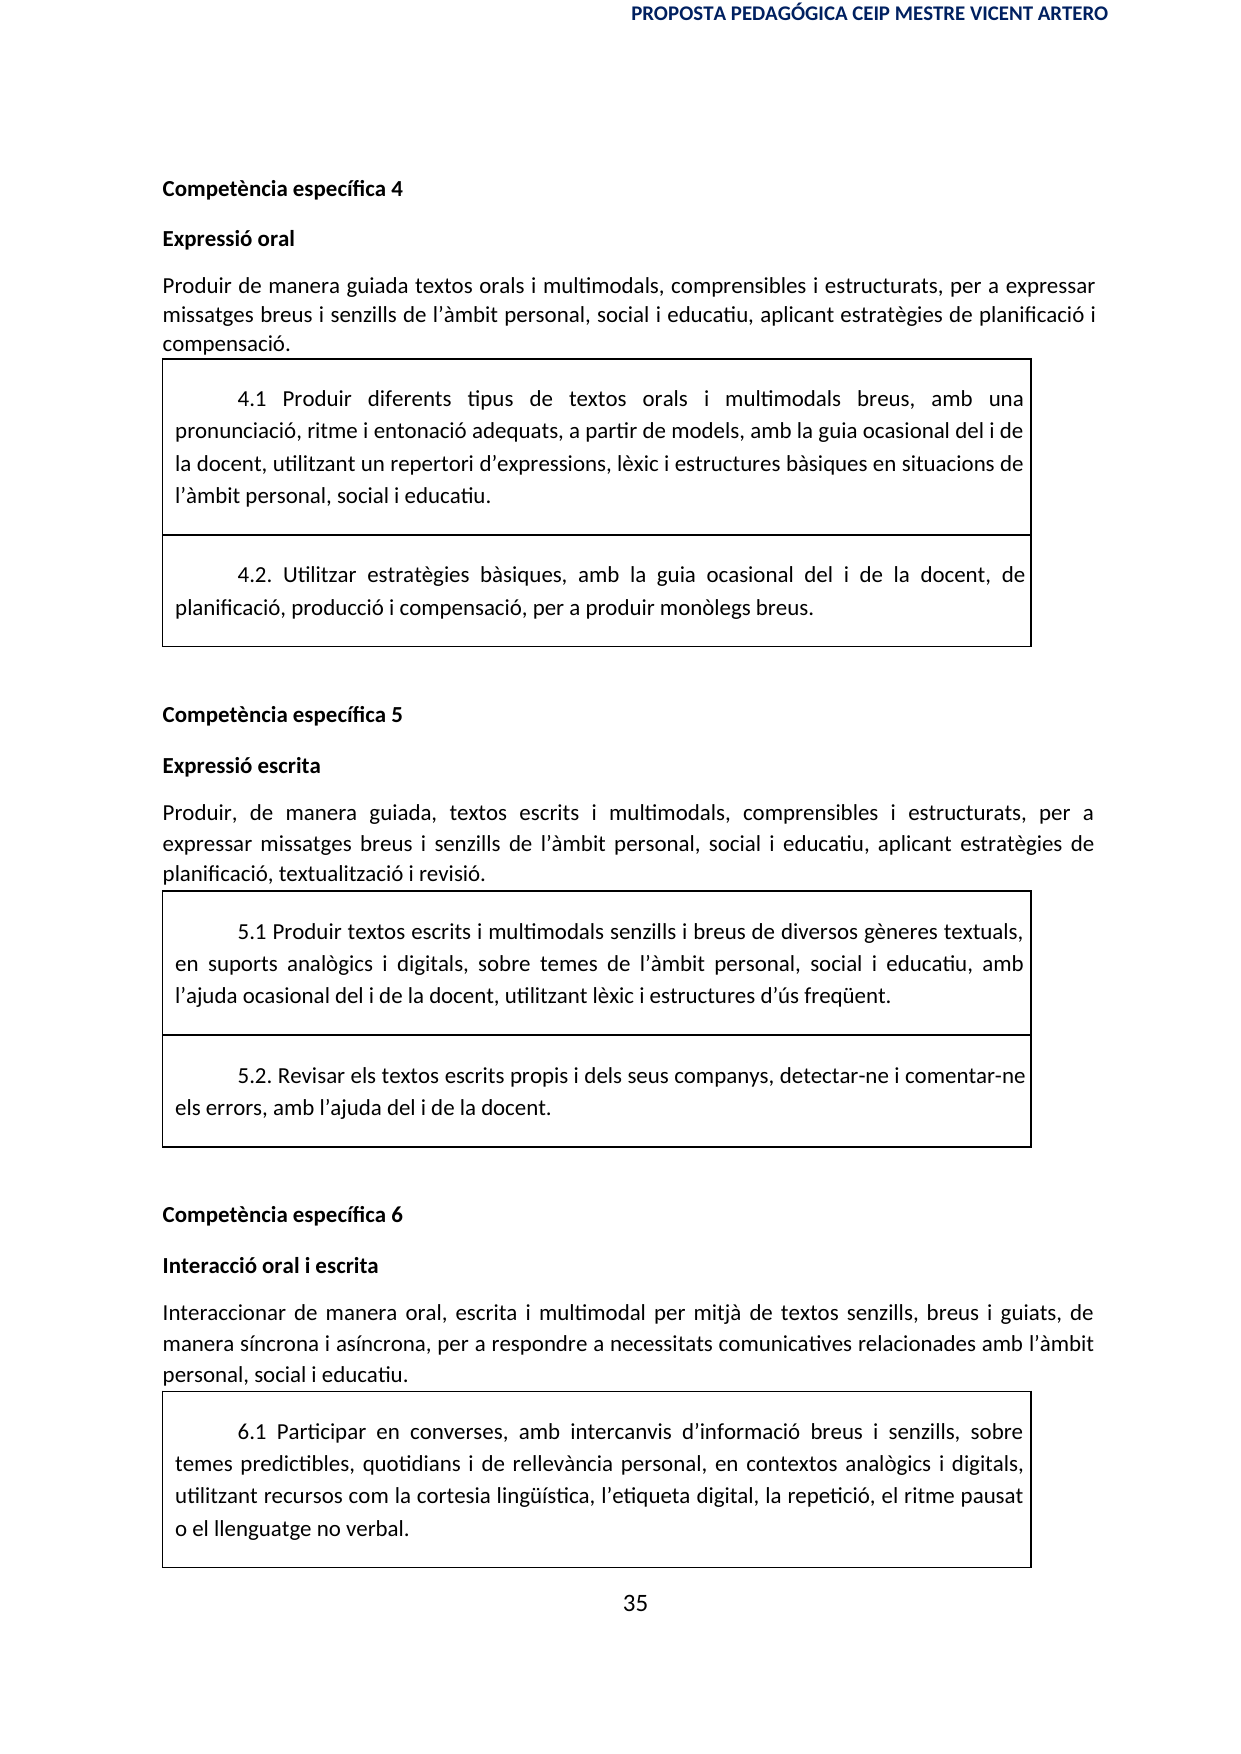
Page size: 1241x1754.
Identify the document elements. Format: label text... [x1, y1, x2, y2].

text Competència específica 4 [162, 174, 1108, 202]
text Interacció oral i escrita [162, 1252, 1108, 1279]
text Competència específica 5 [162, 700, 1108, 728]
text Expressió escrita [162, 751, 1108, 779]
table_cell 4.2. Utilitzar estratègies bàsiques, amb la guia ocasional del i de la docent, de planificació, producció i compensació, per a produir monòlegs breus. [163, 536, 1030, 646]
table_header 5.1 Produir textos escrits i multimodals senzills i breus de diversos gèneres textuals, en suports analògics i digitals, sobre temes de l’àmbit personal, social i educatiu, amb l’ajuda ocasional del i de la docent, utilitzant lèxic i estructures d’ús freqüent. [163, 892, 1030, 1034]
text Produir, de manera guiada, textos escrits i multimodals, comprensibles i estructurats, per a expressar missatges breus i senzills de l’àmbit personal, social i educatiu, aplicant estratègies de planificació, textualització i revisió. [162, 798, 1096, 888]
table_cell 5.2. Revisar els textos escrits propis i dels seus companys, detectar-ne i comentar-ne els errors, amb l’ajuda del i de la docent. [163, 1036, 1030, 1146]
table_header 4.1 Produir diferents tipus de textos orals i multimodals breus, amb una pronunciació, ritme i entonació adequats, a partir de models, amb la guia ocasional del i de la docent, utilitzant un repertori d’expressions, lèxic i estructures bàsiques en situacions de l’àmbit personal, social i educatiu. [163, 360, 1030, 534]
table_header 6.1 Participar en converses, amb intercanvis d’informació breus i senzills, sobre temes predictibles, quotidians i de rellevància personal, en contextos analògics i digitals, utilitzant recursos com la cortesia lingüística, l’etiqueta digital, la repetició, el ritme pausat o el llenguatge no verbal. [163, 1392, 1030, 1567]
text Competència específica 6 [162, 1201, 1108, 1229]
text Produir de manera guiada textos orals i multimodals, comprensibles i estructurats, per a expressar missatges breus i senzills de l’àmbit personal, social i educatiu, aplicant estratègies de planificació i compensació. [162, 271, 1098, 357]
text Interaccionar de manera oral, escrita i multimodal per mitjà de textos senzills, breus i guiats, de manera síncrona i asíncrona, per a respondre a necessitats comunicatives relacionades amb l’àmbit personal, social i educatiu. [162, 1298, 1096, 1388]
text Expressió oral [162, 224, 1108, 253]
